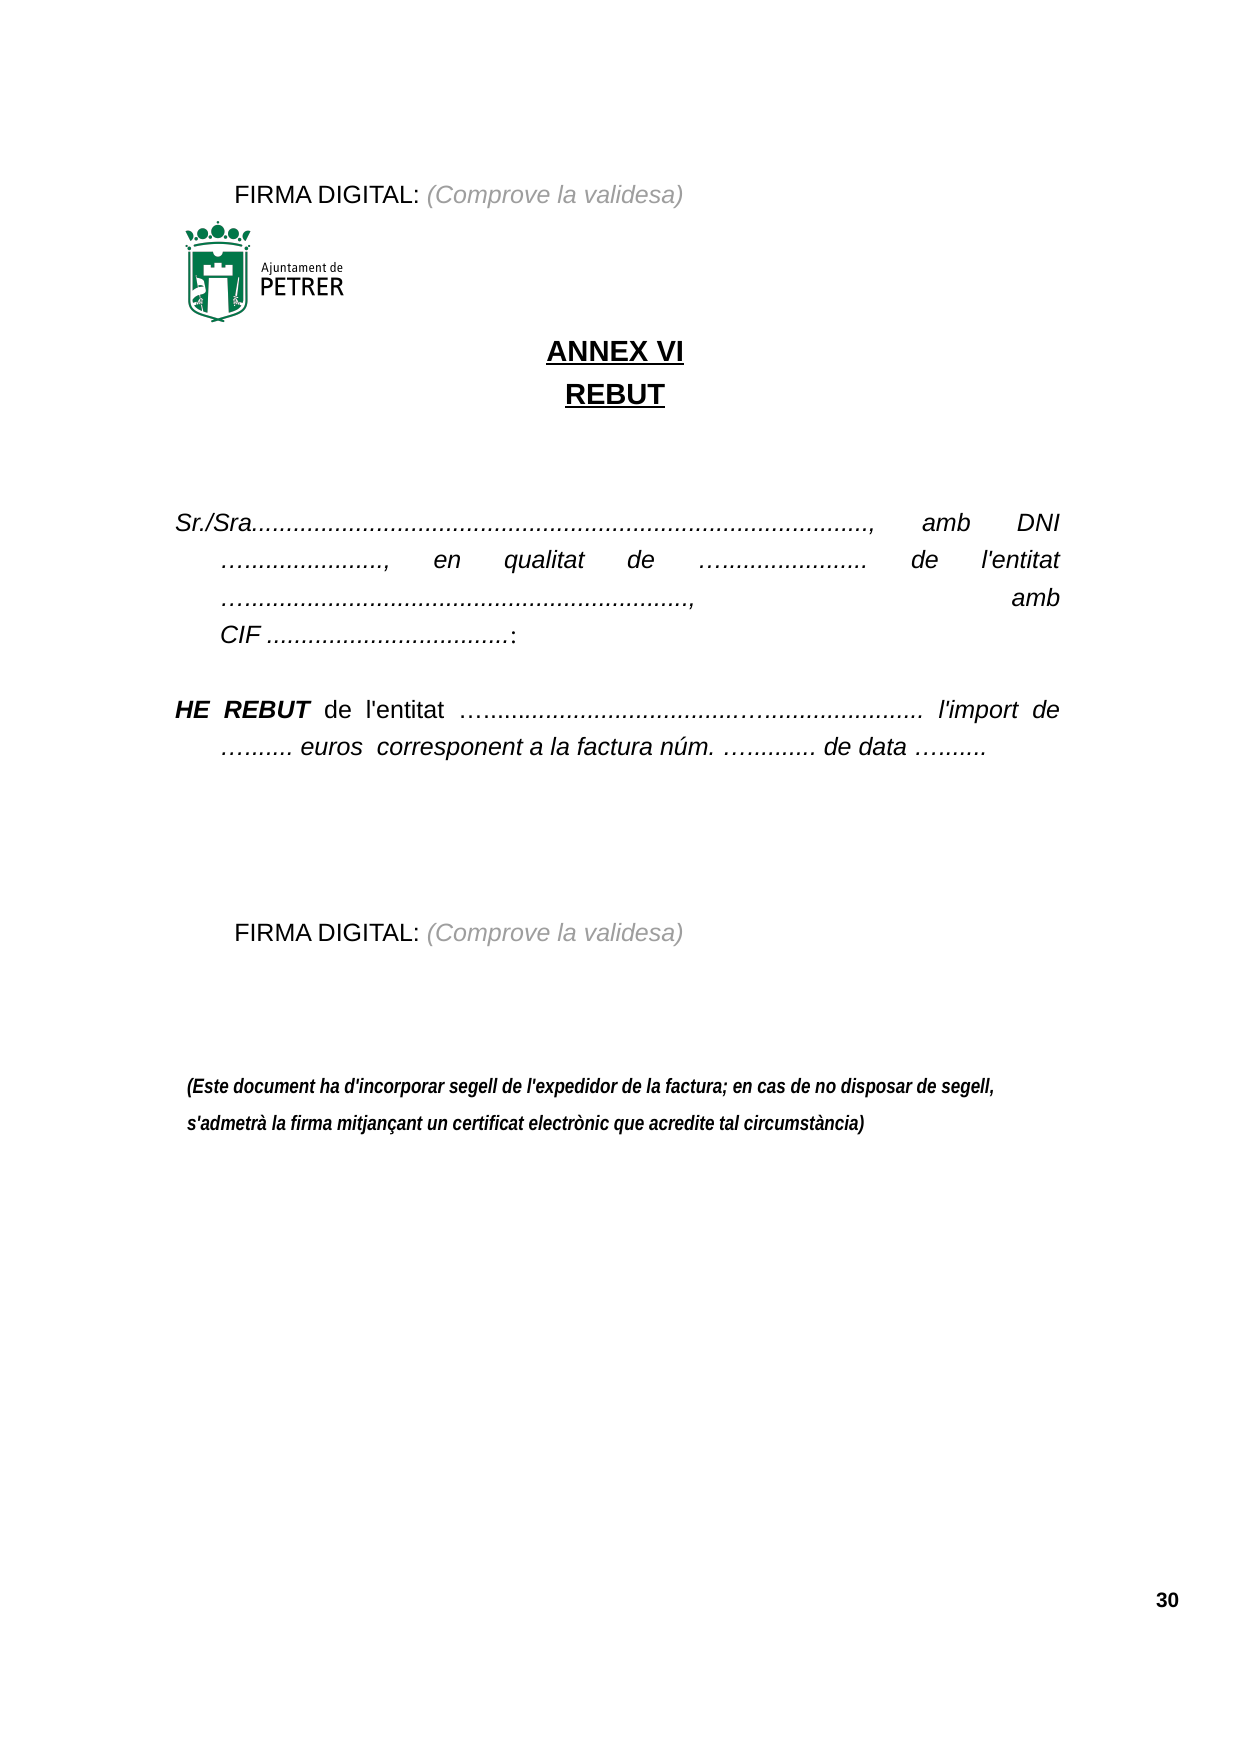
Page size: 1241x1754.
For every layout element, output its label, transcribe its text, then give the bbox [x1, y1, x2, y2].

list (Este document ha d'incorporar segell de l'expedidor de la factura; en cas de no disposar de segell, s'admetrà la firma mitjançant un certificat electrònic que acredite tal circumstància) [187, 1074, 1061, 1134]
list ANNEX VI [169, 334, 1061, 367]
picture [173, 215, 356, 331]
list HE REBUT de l'entitat ….....................................…....................... l'import de …....... euros corresponent a la factura núm. ….......... de data …....... [175, 695, 1061, 761]
list FIRMA DIGITAL: (Comprove la validesa) [234, 180, 1061, 209]
list REBUT [169, 377, 1061, 411]
list Sr./Sra........................................................................................., amb DNI …...................., en qualitat de …..................... de l'entitat …................................................................, amb CIF ...................................: [175, 508, 1061, 649]
list FIRMA DIGITAL: (Comprove la validesa) [234, 918, 1061, 947]
